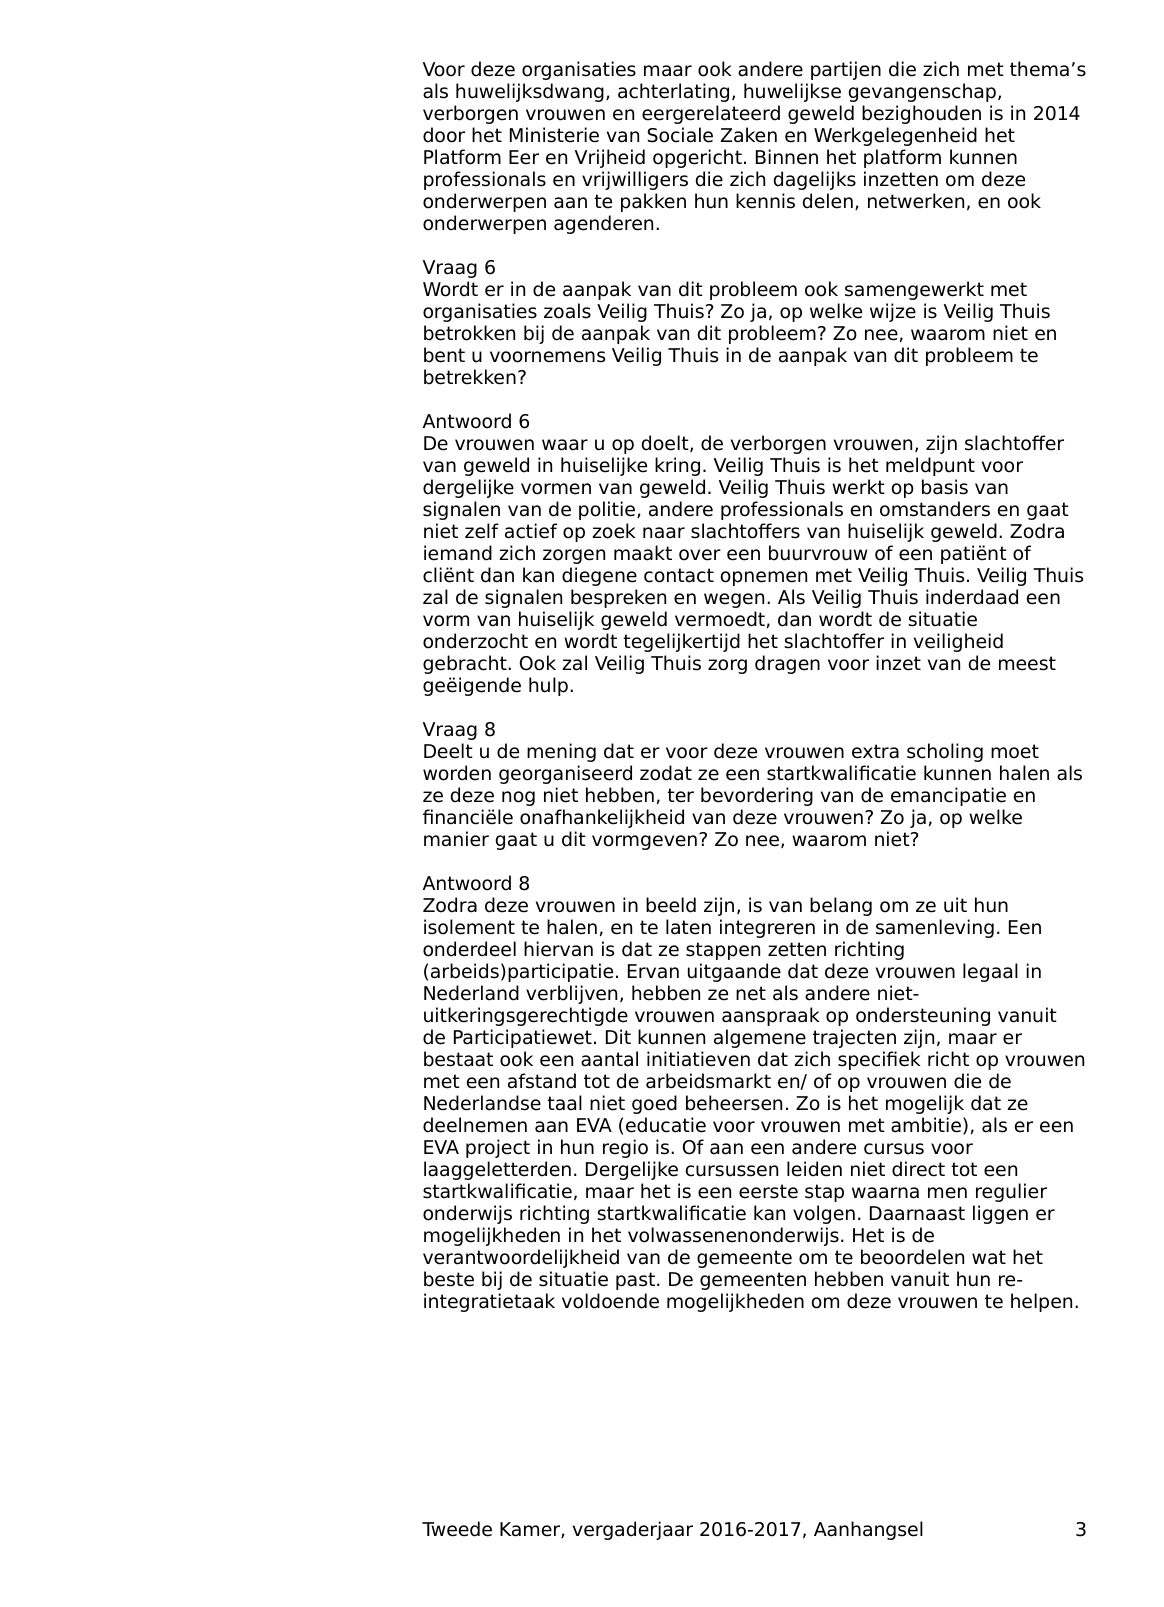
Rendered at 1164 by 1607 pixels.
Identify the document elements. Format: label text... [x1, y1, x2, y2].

text Voor deze organisaties maar ook andere partijen die zich met thema’s als huwelijksdwang, achterlating, huwelijkse gevangenschap, verborgen vrouwen en eergerelateerd geweld bezighouden is in 2014 door het Ministerie van Sociale Zaken en Werkgelegenheid het Platform Eer en Vrijheid opgericht. Binnen het platform kunnen professionals en vrijwilligers die zich dagelijks inzetten om deze onderwerpen aan te pakken hun kennis delen, netwerken, en ook onderwerpen agenderen. [422, 59, 1087, 235]
text Vraag 6 [422, 257, 1087, 279]
text Antwoord 6 [422, 411, 1087, 433]
text Vraag 8 [422, 719, 1087, 741]
text Zodra deze vrouwen in beeld zijn, is van belang om ze uit hun isolement te halen, en te laten integreren in de samenleving. Een onderdeel hiervan is dat ze stappen zetten richting (arbeids)participatie. Ervan uitgaande dat deze vrouwen legaal in Nederland verblijven, hebben ze net als andere niet-uitkeringsgerechtigde vrouwen aanspraak op ondersteuning vanuit de Participatiewet. Dit kunnen algemene trajecten zijn, maar er bestaat ook een aantal initiatieven dat zich specifiek richt op vrouwen met een afstand tot de arbeidsmarkt en/ of op vrouwen die de Nederlandse taal niet goed beheersen. Zo is het mogelijk dat ze deelnemen aan EVA (educatie voor vrouwen met ambitie), als er een EVA project in hun regio is. Of aan een andere cursus voor laaggeletterden. Dergelijke cursussen leiden niet direct tot een startkwalificatie, maar het is een eerste stap waarna men regulier onderwijs richting startkwalificatie kan volgen. Daarnaast liggen er mogelijkheden in het volwassenenonderwijs. Het is de verantwoordelijkheid van de gemeente om te beoordelen wat het beste bij de situatie past. De gemeenten hebben vanuit hun re-integratietaak voldoende mogelijkheden om deze vrouwen te helpen. [422, 895, 1087, 1313]
text Wordt er in de aanpak van dit probleem ook samengewerkt met organisaties zoals Veilig Thuis? Zo ja, op welke wijze is Veilig Thuis betrokken bij de aanpak van dit probleem? Zo nee, waarom niet en bent u voornemens Veilig Thuis in de aanpak van dit probleem te betrekken? [422, 279, 1087, 389]
text Deelt u de mening dat er voor deze vrouwen extra scholing moet worden georganiseerd zodat ze een startkwalificatie kunnen halen als ze deze nog niet hebben, ter bevordering van de emancipatie en financiële onafhankelijkheid van deze vrouwen? Zo ja, op welke manier gaat u dit vormgeven? Zo nee, waarom niet? [422, 741, 1087, 851]
text De vrouwen waar u op doelt, de verborgen vrouwen, zijn slachtoffer van geweld in huiselijke kring. Veilig Thuis is het meldpunt voor dergelijke vormen van geweld. Veilig Thuis werkt op basis van signalen van de politie, andere professionals en omstanders en gaat niet zelf actief op zoek naar slachtoffers van huiselijk geweld. Zodra iemand zich zorgen maakt over een buurvrouw of een patiënt of cliënt dan kan diegene contact opnemen met Veilig Thuis. Veilig Thuis zal de signalen bespreken en wegen. Als Veilig Thuis inderdaad een vorm van huiselijk geweld vermoedt, dan wordt de situatie onderzocht en wordt tegelijkertijd het slachtoffer in veiligheid gebracht. Ook zal Veilig Thuis zorg dragen voor inzet van de meest geëigende hulp. [422, 433, 1087, 697]
text Antwoord 8 [422, 873, 1087, 895]
